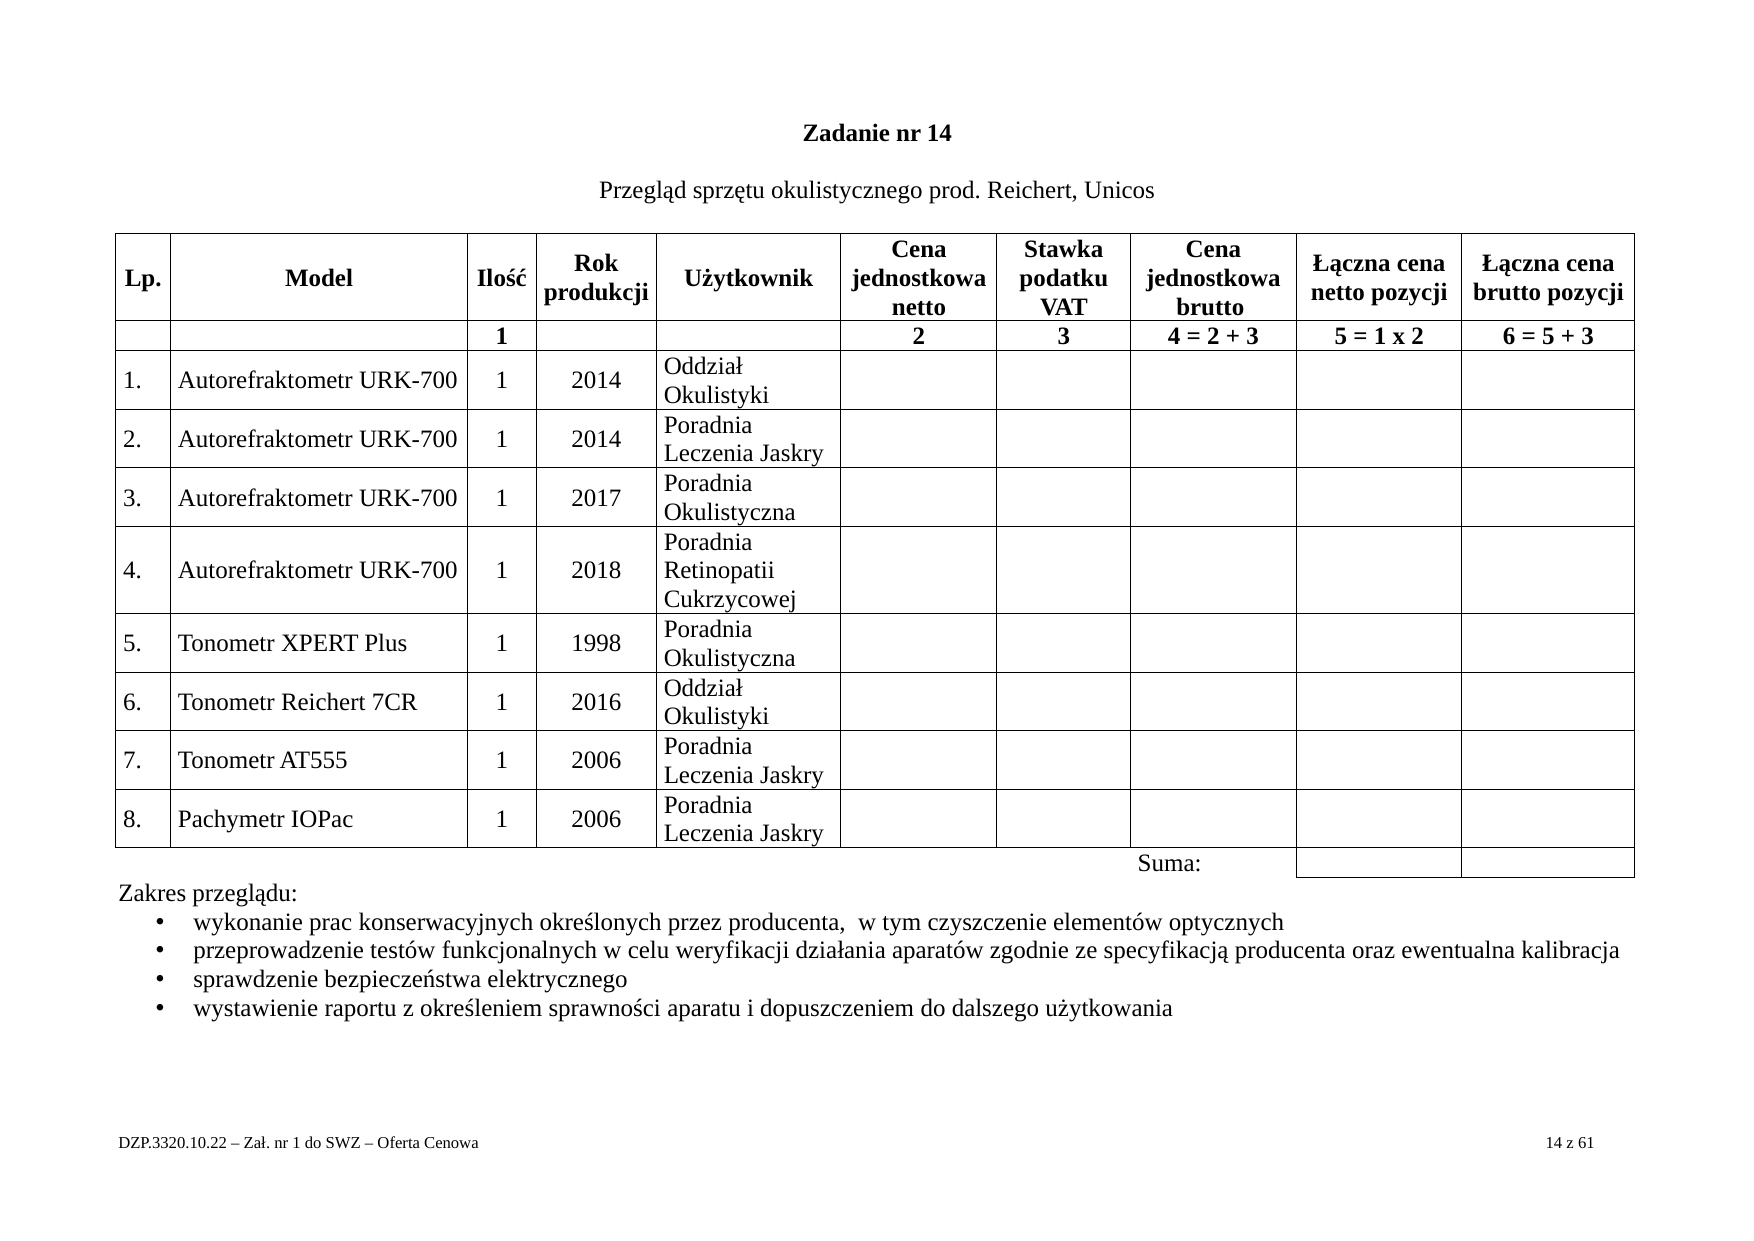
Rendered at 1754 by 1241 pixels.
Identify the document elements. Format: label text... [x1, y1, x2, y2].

table_cell [1131, 673, 1296, 730]
table_cell Poradnia Okulistyczna [657, 468, 840, 526]
table_header Cena jednostkowa netto [841, 234, 996, 320]
table_cell [841, 731, 996, 789]
table_cell Oddział Okulistyki [657, 673, 840, 730]
table_header Stawka podatku VAT [997, 234, 1130, 320]
table_cell 1 [468, 351, 536, 409]
table_cell [1297, 527, 1461, 613]
table_cell [1297, 351, 1461, 409]
table_cell Suma: [1130, 848, 1296, 877]
table_cell [1462, 527, 1634, 613]
table_cell 8. [116, 790, 170, 847]
table_cell 5 = 1 x 2 [1297, 321, 1461, 350]
table_cell Oddział Okulistyki [657, 351, 840, 409]
table_cell Poradnia Leczenia Jaskry [657, 410, 840, 467]
list przeprowadzenie testów funkcjonalnych w celu weryfikacji działania aparatów zgodnie ze specyfikacją producenta oraz ewentualna kalibracja [156, 936, 1636, 964]
table_cell [1462, 468, 1634, 526]
table_cell [997, 848, 1130, 877]
text Zakres przeglądu: [118, 878, 1636, 907]
table_cell [997, 410, 1130, 467]
table_header Ilość [468, 234, 536, 320]
table_cell [537, 321, 656, 350]
table_cell 1998 [537, 614, 656, 672]
table_cell 2014 [537, 351, 656, 409]
table_cell [841, 527, 996, 613]
table_cell Autorefraktometr URK-700 [171, 351, 467, 409]
table_cell [997, 351, 1130, 409]
table_cell 2016 [537, 673, 656, 730]
table_cell 2006 [537, 731, 656, 789]
table_cell [467, 848, 536, 877]
table_cell [1131, 351, 1296, 409]
table_cell [1462, 351, 1634, 409]
table_header Cena jednostkowa brutto [1131, 234, 1296, 320]
table_cell [1462, 410, 1634, 467]
table_cell 3 [997, 321, 1130, 350]
table_cell [1131, 731, 1296, 789]
table_cell 2018 [537, 527, 656, 613]
table_cell 2 [841, 321, 996, 350]
table_header Użytkownik [657, 234, 840, 320]
table_cell 1 [468, 410, 536, 467]
table_cell Autorefraktometr URK-700 [171, 468, 467, 526]
table_cell [536, 848, 656, 877]
table_cell [1297, 848, 1461, 877]
table_cell [997, 673, 1130, 730]
list wystawienie raportu z określeniem sprawności aparatu i dopuszczeniem do dalszego użytkowania [156, 993, 1636, 1022]
table_cell [997, 731, 1130, 789]
table_cell 7. [116, 731, 170, 789]
table_cell 2017 [537, 468, 656, 526]
table_cell Autorefraktometr URK-700 [171, 410, 467, 467]
table_cell 2006 [537, 790, 656, 847]
table_cell 4. [116, 527, 170, 613]
table_cell Tonometr XPERT Plus [171, 614, 467, 672]
table_cell [841, 468, 996, 526]
table_cell [841, 790, 996, 847]
table_cell [657, 321, 840, 350]
list sprawdzenie bezpieczeństwa elektrycznego [156, 964, 1636, 993]
table_cell 1 [468, 321, 536, 350]
table_header Rok produkcji [537, 234, 656, 320]
table_cell [997, 614, 1130, 672]
table_cell [997, 790, 1130, 847]
table_cell 5. [116, 614, 170, 672]
text Przegląd sprzętu okulistycznego prod. Reichert, Unicos [118, 176, 1636, 204]
table_cell 6 = 5 + 3 [1462, 321, 1634, 350]
table_cell [1462, 731, 1634, 789]
table_cell Tonometr AT555 [171, 731, 467, 789]
table_cell [1462, 614, 1634, 672]
table_cell Poradnia Leczenia Jaskry [657, 731, 840, 789]
table_cell 1 [468, 468, 536, 526]
table_cell [1297, 410, 1461, 467]
table_cell [1297, 673, 1461, 730]
table_cell 1. [116, 351, 170, 409]
table_cell [1297, 731, 1461, 789]
table_cell 2. [116, 410, 170, 467]
table_cell [1462, 673, 1634, 730]
table_cell [1131, 614, 1296, 672]
table_cell 1 [468, 673, 536, 730]
table_cell [1131, 790, 1296, 847]
table_cell 1 [468, 614, 536, 672]
table_header Lp. [116, 234, 170, 320]
table_cell [1462, 848, 1634, 877]
table_header Model [171, 234, 467, 320]
table_cell [997, 468, 1130, 526]
table_cell [1131, 468, 1296, 526]
table_cell [1297, 614, 1461, 672]
table_cell 4 = 2 + 3 [1131, 321, 1296, 350]
table_cell [1131, 410, 1296, 467]
table_cell 6. [116, 673, 170, 730]
text Zadanie nr 14 [118, 118, 1636, 147]
table_cell [1297, 468, 1461, 526]
table_cell [171, 321, 467, 350]
table_cell [841, 614, 996, 672]
table_cell [1297, 790, 1461, 847]
table_cell 1 [468, 731, 536, 789]
table_cell 3. [116, 468, 170, 526]
table_cell Poradnia Okulistyczna [657, 614, 840, 672]
table_cell [841, 351, 996, 409]
table_cell [841, 410, 996, 467]
table_header Łączna cena netto pozycji [1297, 234, 1461, 320]
table_cell Poradnia Retinopatii Cukrzycowej [657, 527, 840, 613]
table_cell Pachymetr IOPac [171, 790, 467, 847]
table_cell [116, 321, 170, 350]
table_cell Autorefraktometr URK-700 [171, 527, 467, 613]
table_cell [1131, 527, 1296, 613]
list wykonanie prac konserwacyjnych określonych przez producenta, w tym czyszczenie elementów optycznych [156, 907, 1636, 936]
table_cell [170, 848, 467, 877]
table_header Łączna cena brutto pozycji [1462, 234, 1634, 320]
table_cell [841, 848, 997, 877]
table_cell [1462, 790, 1634, 847]
table_cell 2014 [537, 410, 656, 467]
table_cell 1 [468, 527, 536, 613]
table_cell [997, 527, 1130, 613]
table_cell 1 [468, 790, 536, 847]
table_cell [841, 673, 996, 730]
table_cell Poradnia Leczenia Jaskry [657, 790, 840, 847]
table_cell [656, 848, 841, 877]
table_cell Tonometr Reichert 7CR [171, 673, 467, 730]
table_cell [116, 848, 170, 877]
